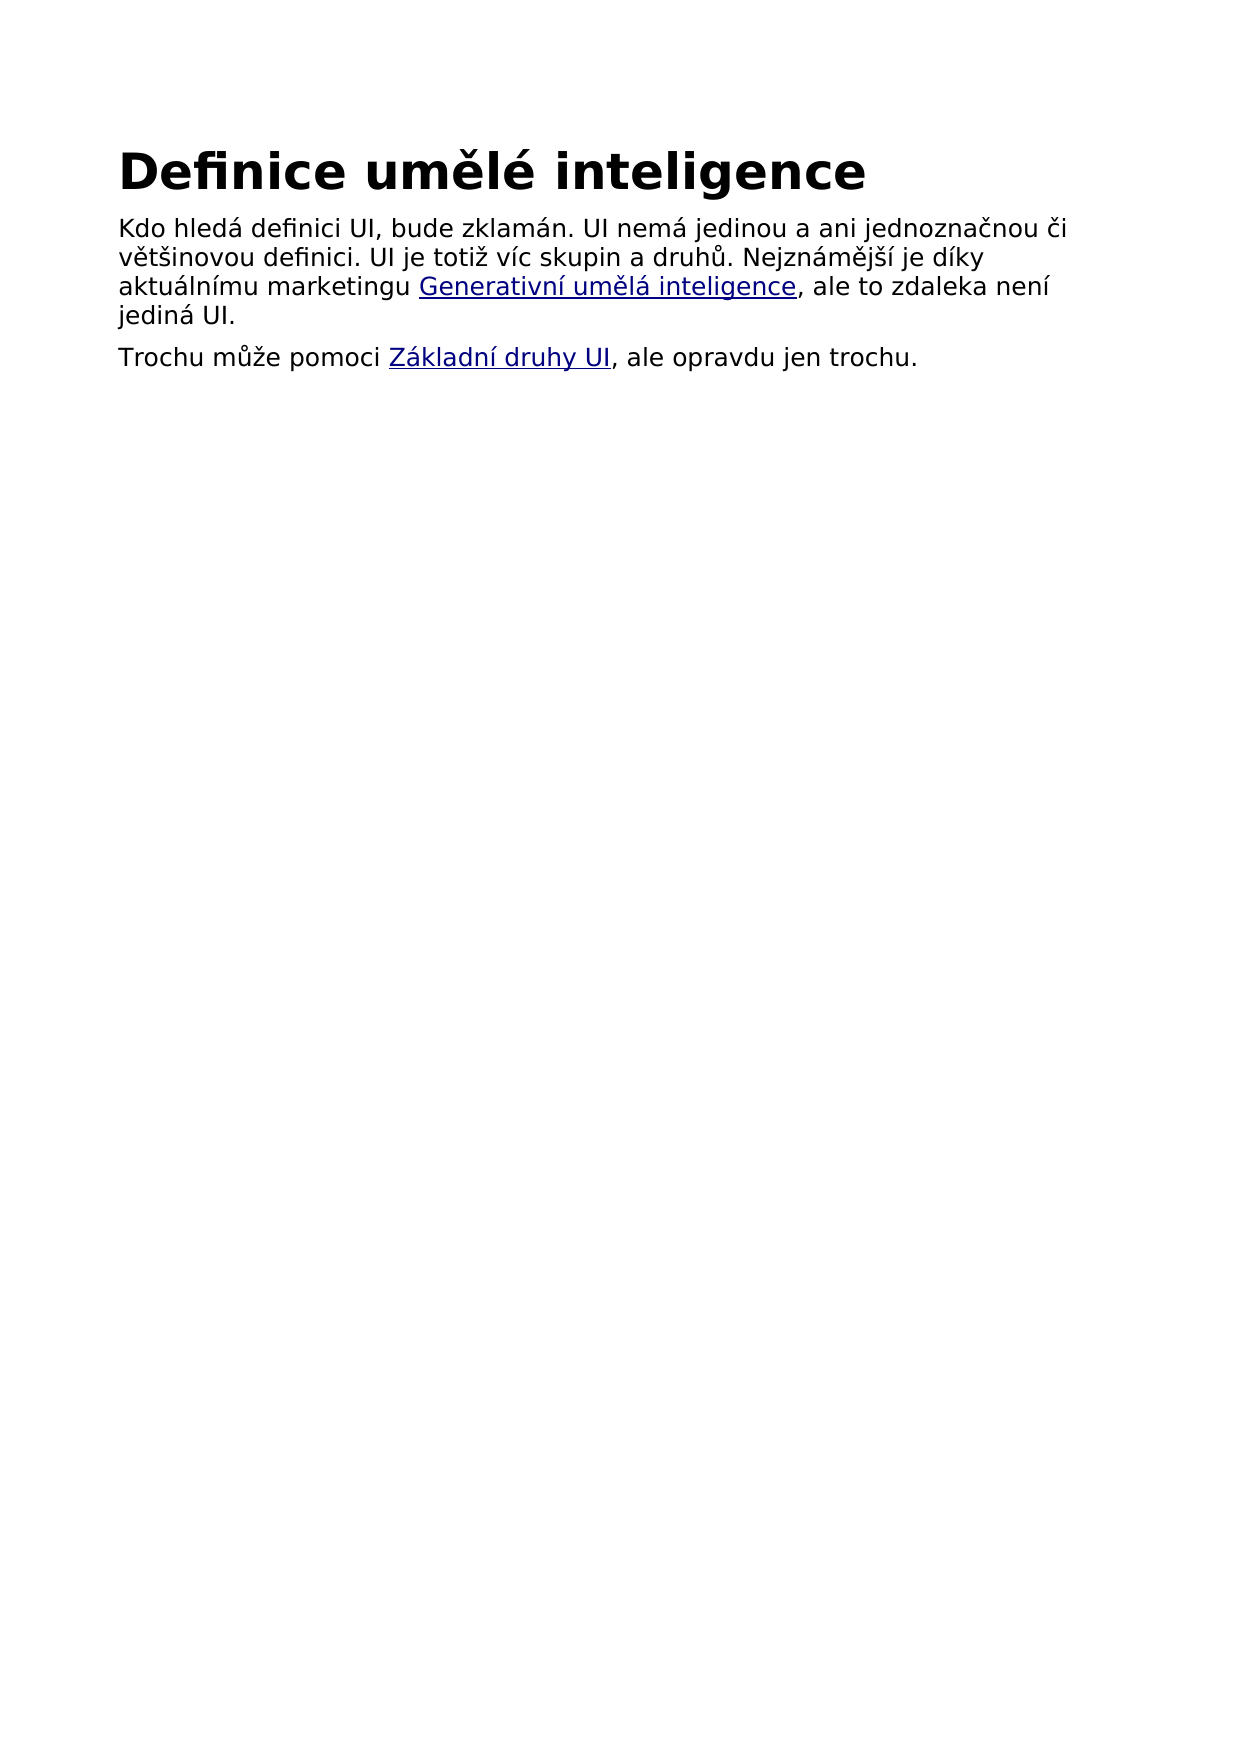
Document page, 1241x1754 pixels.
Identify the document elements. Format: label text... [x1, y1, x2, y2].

text Kdo hledá definici UI, bude zklamán. UI nemá jedinou a ani jednoznačnou či většinovou definici. UI je totiž víc skupin a druhů. Nejznámější je díky aktuálnímu marketingu Generativní umělá inteligence, ale to zdaleka není jediná UI. [118, 214, 1122, 331]
subtitle Definice umělé inteligence [118, 143, 1122, 201]
text Trochu může pomoci Základní druhy UI, ale opravdu jen trochu. [118, 343, 1122, 372]
